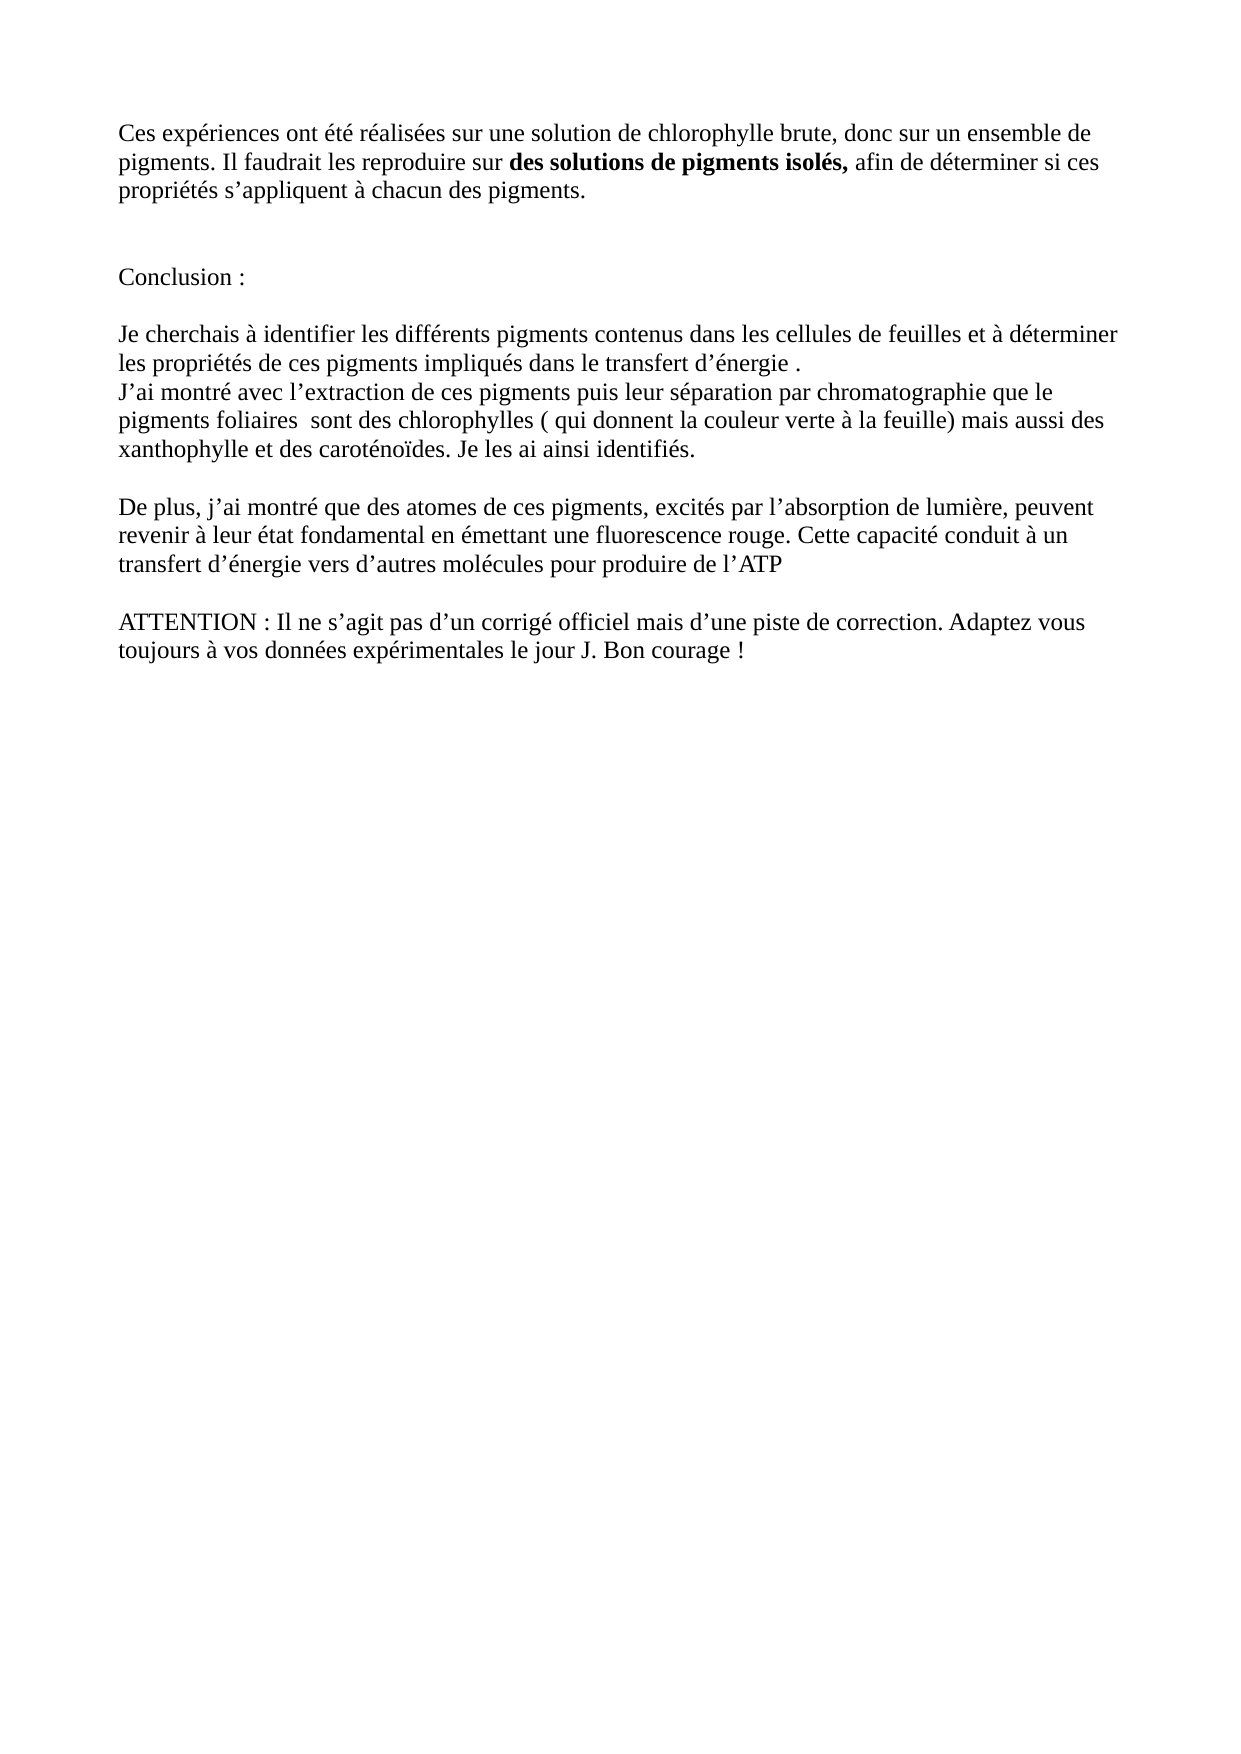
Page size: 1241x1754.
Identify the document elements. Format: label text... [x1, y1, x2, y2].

text Je cherchais à identifier les différents pigments contenus dans les cellules de feuilles et à déterminer les propriétés de ces pigments impliqués dans le transfert d’énergie . J’ai montré avec l’extraction de ces pigments puis leur séparation par chromatographie que le pigments foliaires sont des chlorophylles ( qui donnent la couleur verte à la feuille) mais aussi des xanthophylle et des caroténoïdes. Je les ai ainsi identifiés. De plus, j’ai montré que des atomes de ces pigments, excités par l’absorption de lumière, peuvent revenir à leur état fondamental en émettant une fluorescence rouge. Cette capacité conduit à un transfert d’énergie vers d’autres molécules pour produire de l’ATP [118, 319, 1122, 578]
text ATTENTION : Il ne s’agit pas d’un corrigé officiel mais d’une piste de correction. Adaptez vous toujours à vos données expérimentales le jour J. Bon courage ! [118, 607, 1122, 664]
text Ces expériences ont été réalisées sur une solution de chlorophylle brute, donc sur un ensemble de pigments. Il faudrait les reproduire sur des solutions de pigments isolés, afin de déterminer si ces propriétés s’appliquent à chacun des pigments. [118, 118, 1122, 204]
text Conclusion : [118, 262, 1122, 291]
